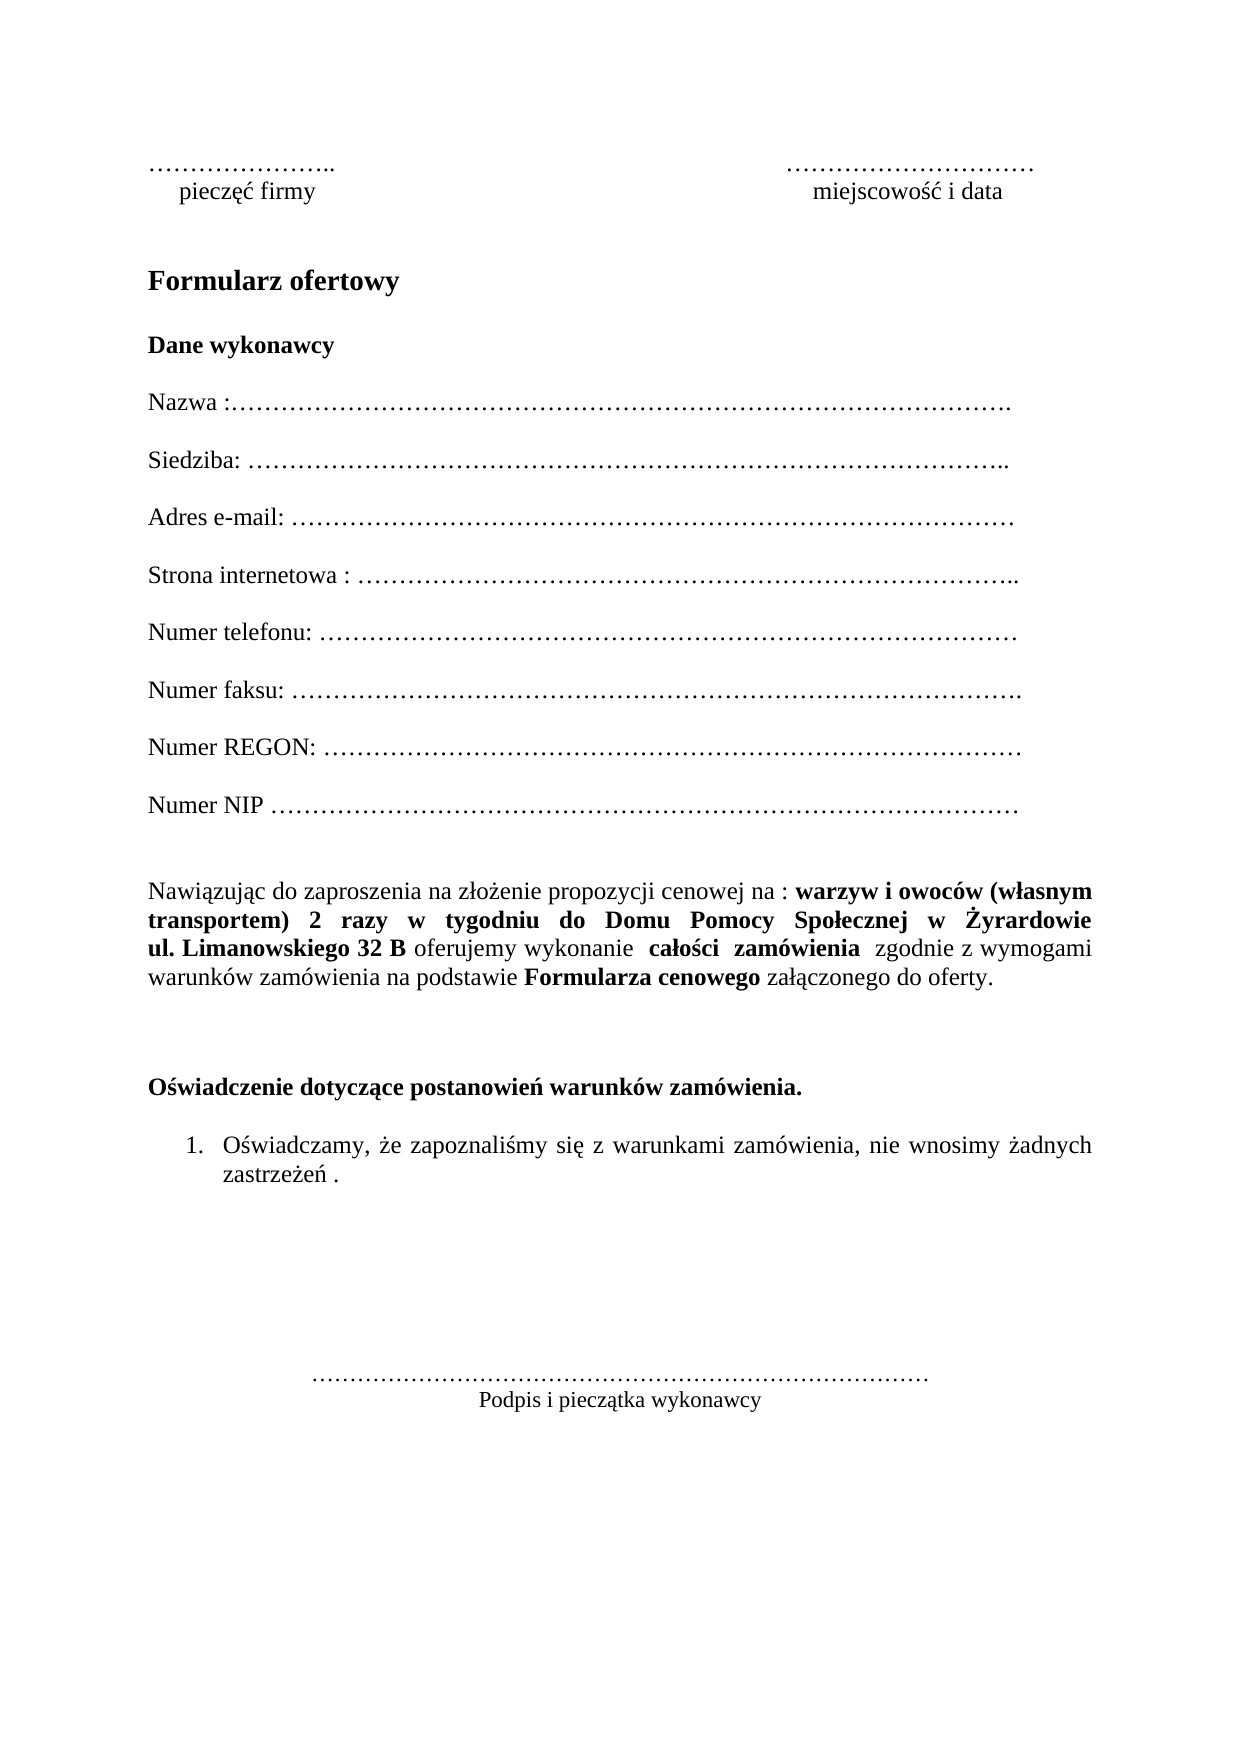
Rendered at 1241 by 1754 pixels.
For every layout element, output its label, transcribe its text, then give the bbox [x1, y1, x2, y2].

text pieczęć firmy miejscowość i data [148, 176, 1093, 205]
text Podpis i pieczątka wykonawcy [148, 1386, 1093, 1413]
text Numer REGON: ………………………………………………………………………… [148, 732, 1093, 761]
text Formularz ofertowy [148, 263, 1093, 296]
text Strona internetowa : …………………………………………………………………….. [148, 560, 1093, 588]
text Oświadczenie dotyczące postanowień warunków zamówienia. [148, 1072, 1093, 1101]
text ……………………………………………………………………… [148, 1360, 1093, 1386]
text Nazwa :…………………………………………………………………………………. [148, 387, 1093, 416]
text Siedziba: ……………………………………………………………………………….. [148, 445, 1093, 473]
text Adres e-mail: …………………………………………………………………………… [148, 502, 1093, 531]
text Dane wykonawcy [148, 330, 1093, 358]
text Numer NIP ……………………………………………………………………………… [148, 790, 1093, 818]
text Numer telefonu: ………………………………………………………………………… [148, 617, 1093, 646]
text Nawiązując do zaproszenia na złożenie propozycji cenowej na : warzyw i owoców (własnym transportem) 2 razy w tygodniu do Domu Pomocy Społecznej w Żyrardowie ul. Limanowskiego 32 B oferujemy wykonanie całości zamówienia zgodnie z wymogami warunków zamówienia na podstawie Formularza cenowego załączonego do oferty. [148, 876, 1093, 991]
text Numer faksu: ……………………………………………………………………………. [148, 675, 1093, 703]
list Oświadczamy, że zapoznaliśmy się z warunkami zamówienia, nie wnosimy żadnych zastrzeżeń . [185, 1130, 1093, 1187]
text ………………….. ………………………… [148, 148, 1093, 176]
